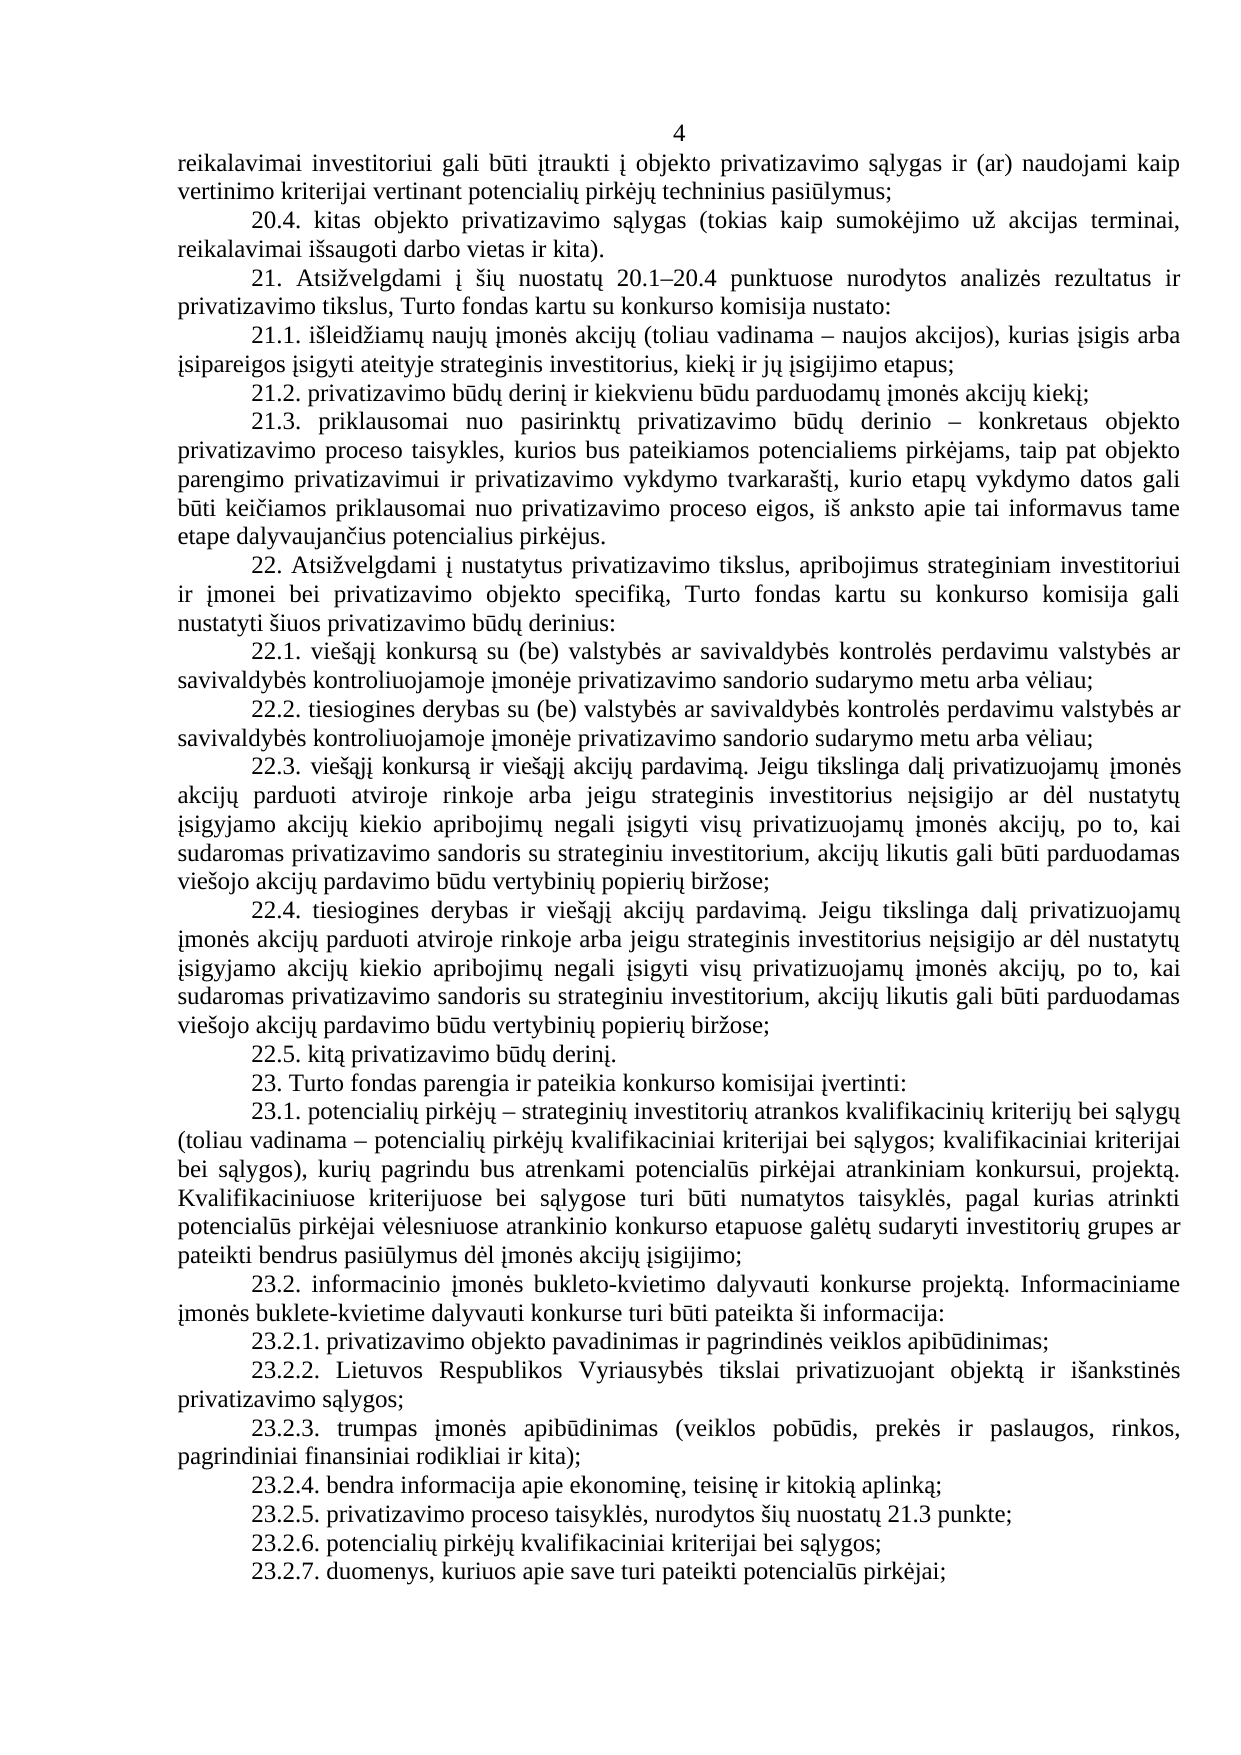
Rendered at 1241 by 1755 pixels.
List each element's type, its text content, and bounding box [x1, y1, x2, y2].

text 22.3. viešąjį konkursą ir viešąjį akcijų pardavimą. Jeigu tikslinga dalį privatizuojamų įmonės akcijų parduoti atviroje rinkoje arba jeigu strateginis investitorius neįsigijo ar dėl nustatytų įsigyjamo akcijų kiekio apribojimų negali įsigyti visų privatizuojamų įmonės akcijų, po to, kai sudaromas privatizavimo sandoris su strateginiu investitorium, akcijų likutis gali būti parduodamas viešojo akcijų pardavimo būdu vertybinių popierių biržose; [177, 751, 1181, 895]
text 23.2.3. trumpas įmonės apibūdinimas (veiklos pobūdis, prekės ir paslaugos, rinkos, pagrindiniai finansiniai rodikliai ir kita); [177, 1413, 1181, 1470]
text 23. Turto fondas parengia ir pateikia konkurso komisijai įvertinti: [177, 1068, 1181, 1096]
text 23.2.7. duomenys, kuriuos apie save turi pateikti potencialūs pirkėjai; [177, 1556, 1181, 1585]
text 23.2.6. potencialių pirkėjų kvalifikaciniai kriterijai bei sąlygos; [177, 1528, 1181, 1556]
text 23.2.5. privatizavimo proceso taisyklės, nurodytos šių nuostatų 21.3 punkte; [177, 1499, 1181, 1528]
text reikalavimai investitoriui gali būti įtraukti į objekto privatizavimo sąlygas ir (ar) naudojami kaip vertinimo kriterijai vertinant potencialių pirkėjų techninius pasiūlymus; [177, 148, 1181, 205]
text 21.2. privatizavimo būdų derinį ir kiekvienu būdu parduodamų įmonės akcijų kiekį; [177, 378, 1181, 406]
text 22.4. tiesiogines derybas ir viešąjį akcijų pardavimą. Jeigu tikslinga dalį privatizuojamų įmonės akcijų parduoti atviroje rinkoje arba jeigu strateginis investitorius neįsigijo ar dėl nustatytų įsigyjamo akcijų kiekio apribojimų negali įsigyti visų privatizuojamų įmonės akcijų, po to, kai sudaromas privatizavimo sandoris su strateginiu investitorium, akcijų likutis gali būti parduodamas viešojo akcijų pardavimo būdu vertybinių popierių biržose; [177, 895, 1181, 1039]
text 22.1. viešąjį konkursą su (be) valstybės ar savivaldybės kontrolės perdavimu valstybės ar savivaldybės kontroliuojamoje įmonėje privatizavimo sandorio sudarymo metu arba vėliau; [177, 636, 1181, 694]
text 20.4. kitas objekto privatizavimo sąlygas (tokias kaip sumokėjimo už akcijas terminai, reikalavimai išsaugoti darbo vietas ir kita). [177, 205, 1181, 263]
text 22.2. tiesiogines derybas su (be) valstybės ar savivaldybės kontrolės perdavimu valstybės ar savivaldybės kontroliuojamoje įmonėje privatizavimo sandorio sudarymo metu arba vėliau; [177, 694, 1181, 751]
text 23.2.1. privatizavimo objekto pavadinimas ir pagrindinės veiklos apibūdinimas; [177, 1326, 1181, 1355]
text 23.2. informacinio įmonės bukleto-kvietimo dalyvauti konkurse projektą. Informaciniame įmonės buklete-kvietime dalyvauti konkurse turi būti pateikta ši informacija: [177, 1269, 1181, 1326]
text 22. Atsižvelgdami į nustatytus privatizavimo tikslus, apribojimus strateginiam investitoriui ir įmonei bei privatizavimo objekto specifiką, Turto fondas kartu su konkurso komisija gali nustatyti šiuos privatizavimo būdų derinius: [177, 550, 1181, 636]
text 21. Atsižvelgdami į šių nuostatų 20.1–20.4 punktuose nurodytos analizės rezultatus ir privatizavimo tikslus, Turto fondas kartu su konkurso komisija nustato: [177, 263, 1181, 320]
text 22.5. kitą privatizavimo būdų derinį. [177, 1039, 1181, 1068]
text 21.3. priklausomai nuo pasirinktų privatizavimo būdų derinio – konkretaus objekto privatizavimo proceso taisykles, kurios bus pateikiamos potencialiems pirkėjams, taip pat objekto parengimo privatizavimui ir privatizavimo vykdymo tvarkaraštį, kurio etapų vykdymo datos gali būti keičiamos priklausomai nuo privatizavimo proceso eigos, iš anksto apie tai informavus tame etape dalyvaujančius potencialius pirkėjus. [177, 406, 1181, 550]
text 21.1. išleidžiamų naujų įmonės akcijų (toliau vadinama – naujos akcijos), kurias įsigis arba įsipareigos įsigyti ateityje strateginis investitorius, kiekį ir jų įsigijimo etapus; [177, 320, 1181, 378]
text 23.1. potencialių pirkėjų – strateginių investitorių atrankos kvalifikacinių kriterijų bei sąlygų (toliau vadinama – potencialių pirkėjų kvalifikaciniai kriterijai bei sąlygos; kvalifikaciniai kriterijai bei sąlygos), kurių pagrindu bus atrenkami potencialūs pirkėjai atrankiniam konkursui, projektą. Kvalifikaciniuose kriterijuose bei sąlygose turi būti numatytos taisyklės, pagal kurias atrinkti potencialūs pirkėjai vėlesniuose atrankinio konkurso etapuose galėtų sudaryti investitorių grupes ar pateikti bendrus pasiūlymus dėl įmonės akcijų įsigijimo; [177, 1096, 1181, 1269]
text 23.2.4. bendra informacija apie ekonominę, teisinę ir kitokią aplinką; [177, 1470, 1181, 1499]
text 23.2.2. Lietuvos Respublikos Vyriausybės tikslai privatizuojant objektą ir išankstinės privatizavimo sąlygos; [177, 1355, 1181, 1413]
